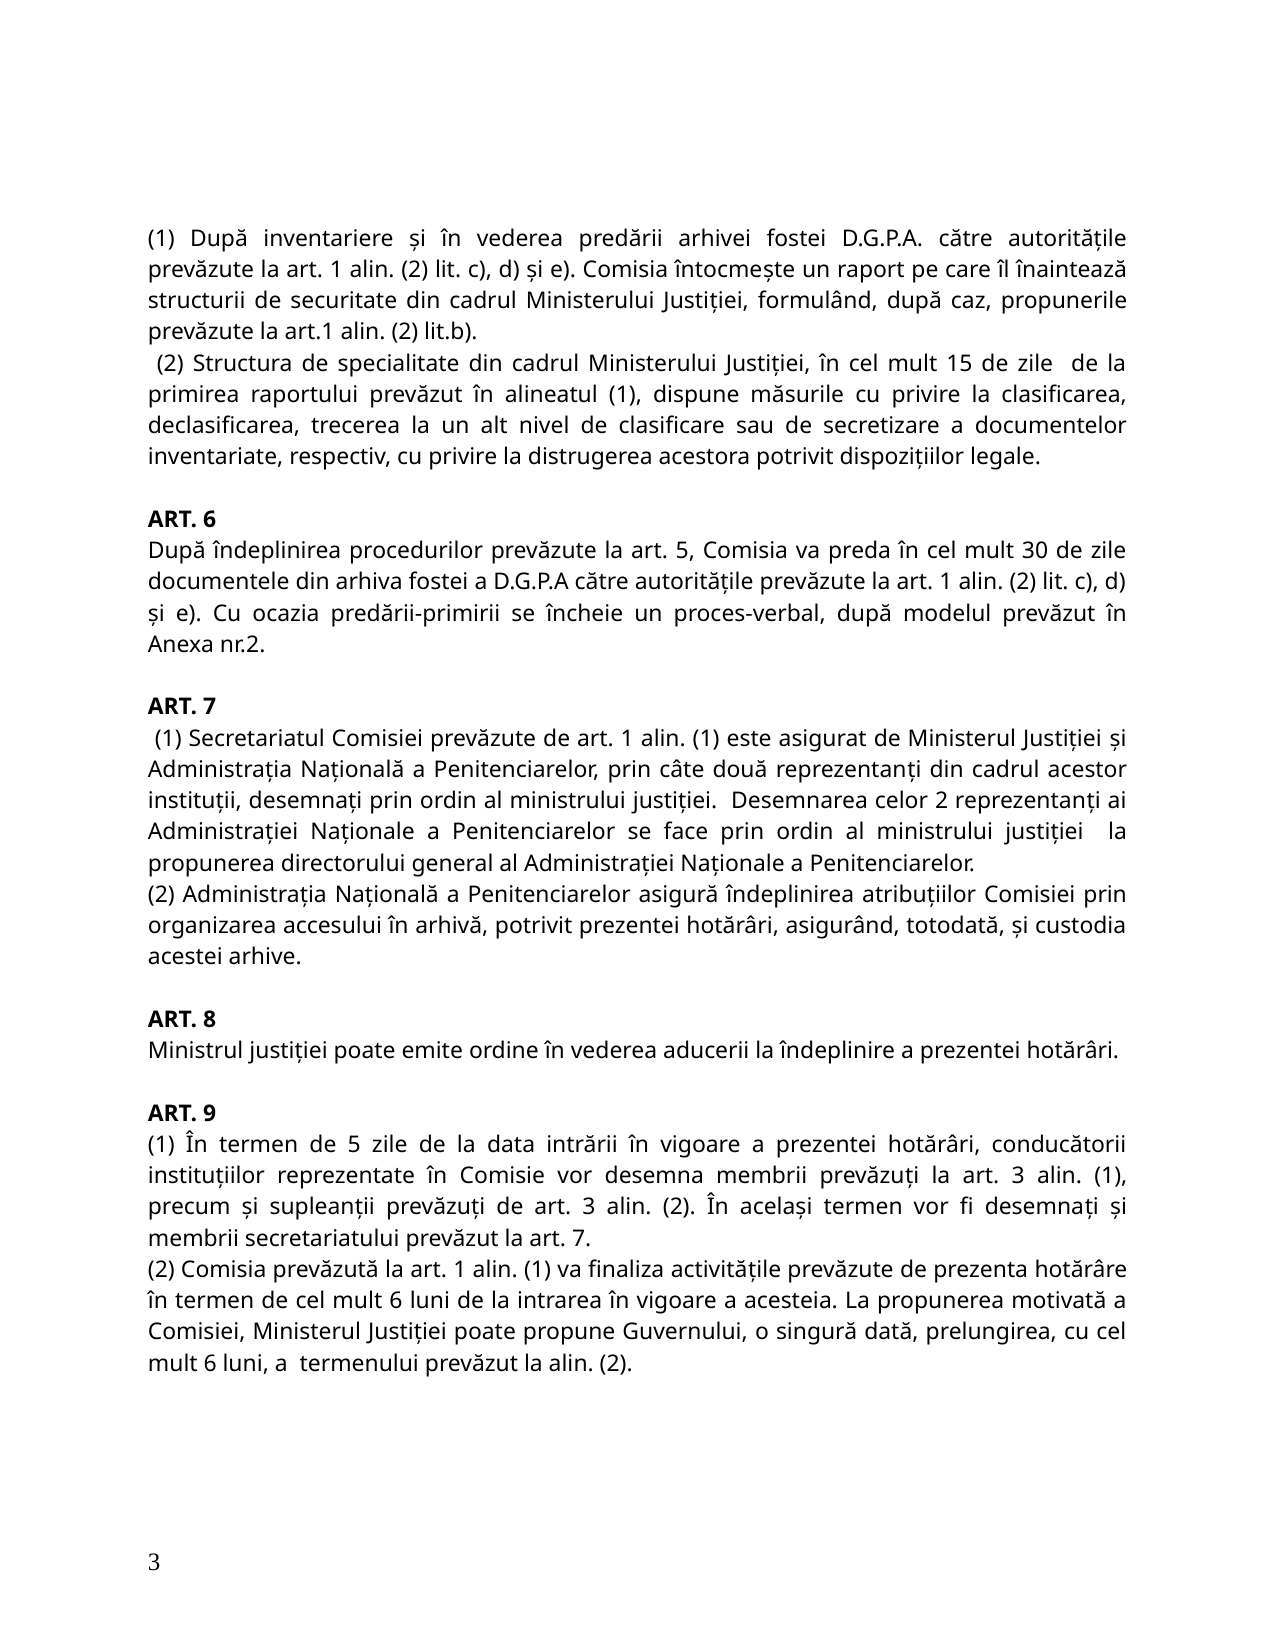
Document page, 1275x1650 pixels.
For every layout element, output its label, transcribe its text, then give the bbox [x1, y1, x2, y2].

text Ministrul justiţiei poate emite ordine în vederea aducerii la îndeplinire a prezentei hotărâri. [148, 1034, 1127, 1065]
text ART. 7 [148, 690, 1127, 722]
text (1) Secretariatul Comisiei prevăzute de art. 1 alin. (1) este asigurat de Ministerul Justiţiei şi Administraţia Naţională a Penitenciarelor, prin câte două reprezentanți din cadrul acestor instituții, desemnați prin ordin al ministrului justiţiei. Desemnarea celor 2 reprezentanți ai Administrației Naționale a Penitenciarelor se face prin ordin al ministrului justiţiei la propunerea directorului general al Administrației Naționale a Penitenciarelor. [148, 722, 1127, 878]
text (2) Administraţia Naţională a Penitenciarelor asigură îndeplinirea atribuţiilor Comisiei prin organizarea accesului în arhivă, potrivit prezentei hotărâri, asigurând, totodată, și custodia acestei arhive. [148, 878, 1127, 972]
text ART. 6 [148, 503, 1127, 534]
text ART. 8 [148, 1003, 1127, 1034]
text (1) După inventariere şi în vederea predării arhivei fostei D.G.P.A. către autorităţile prevăzute la art. 1 alin. (2) lit. c), d) și e). Comisia întocmeşte un raport pe care îl înaintează structurii de securitate din cadrul Ministerului Justiției, formulând, după caz, propunerile prevăzute la art.1 alin. (2) lit.b). [148, 222, 1127, 347]
text (1) În termen de 5 zile de la data intrării în vigoare a prezentei hotărâri, conducătorii instituţiilor reprezentate în Comisie vor desemna membrii prevăzuți la art. 3 alin. (1), precum și supleanții prevăzuți de art. 3 alin. (2). În același termen vor fi desemnați şi membrii secretariatului prevăzut la art. 7. [148, 1128, 1127, 1253]
text (2) Structura de specialitate din cadrul Ministerului Justiţiei, în cel mult 15 de zile de la primirea raportului prevăzut în alineatul (1), dispune măsurile cu privire la clasificarea, declasificarea, trecerea la un alt nivel de clasificare sau de secretizare a documentelor inventariate, respectiv, cu privire la distrugerea acestora potrivit dispoziţiilor legale. [148, 347, 1127, 472]
text După îndeplinirea procedurilor prevăzute la art. 5, Comisia va preda în cel mult 30 de zile documentele din arhiva fostei a D.G.P.A către autorităţile prevăzute la art. 1 alin. (2) lit. c), d) și e). Cu ocazia predării-primirii se încheie un proces-verbal, după modelul prevăzut în Anexa nr.2. [148, 534, 1127, 659]
text ART. 9 [148, 1097, 1127, 1128]
text (2) Comisia prevăzută la art. 1 alin. (1) va finaliza activitățile prevăzute de prezenta hotărâre în termen de cel mult 6 luni de la intrarea în vigoare a acesteia. La propunerea motivată a Comisiei, Ministerul Justiţiei poate propune Guvernului, o singură dată, prelungirea, cu cel mult 6 luni, a termenului prevăzut la alin. (2). [148, 1253, 1127, 1378]
